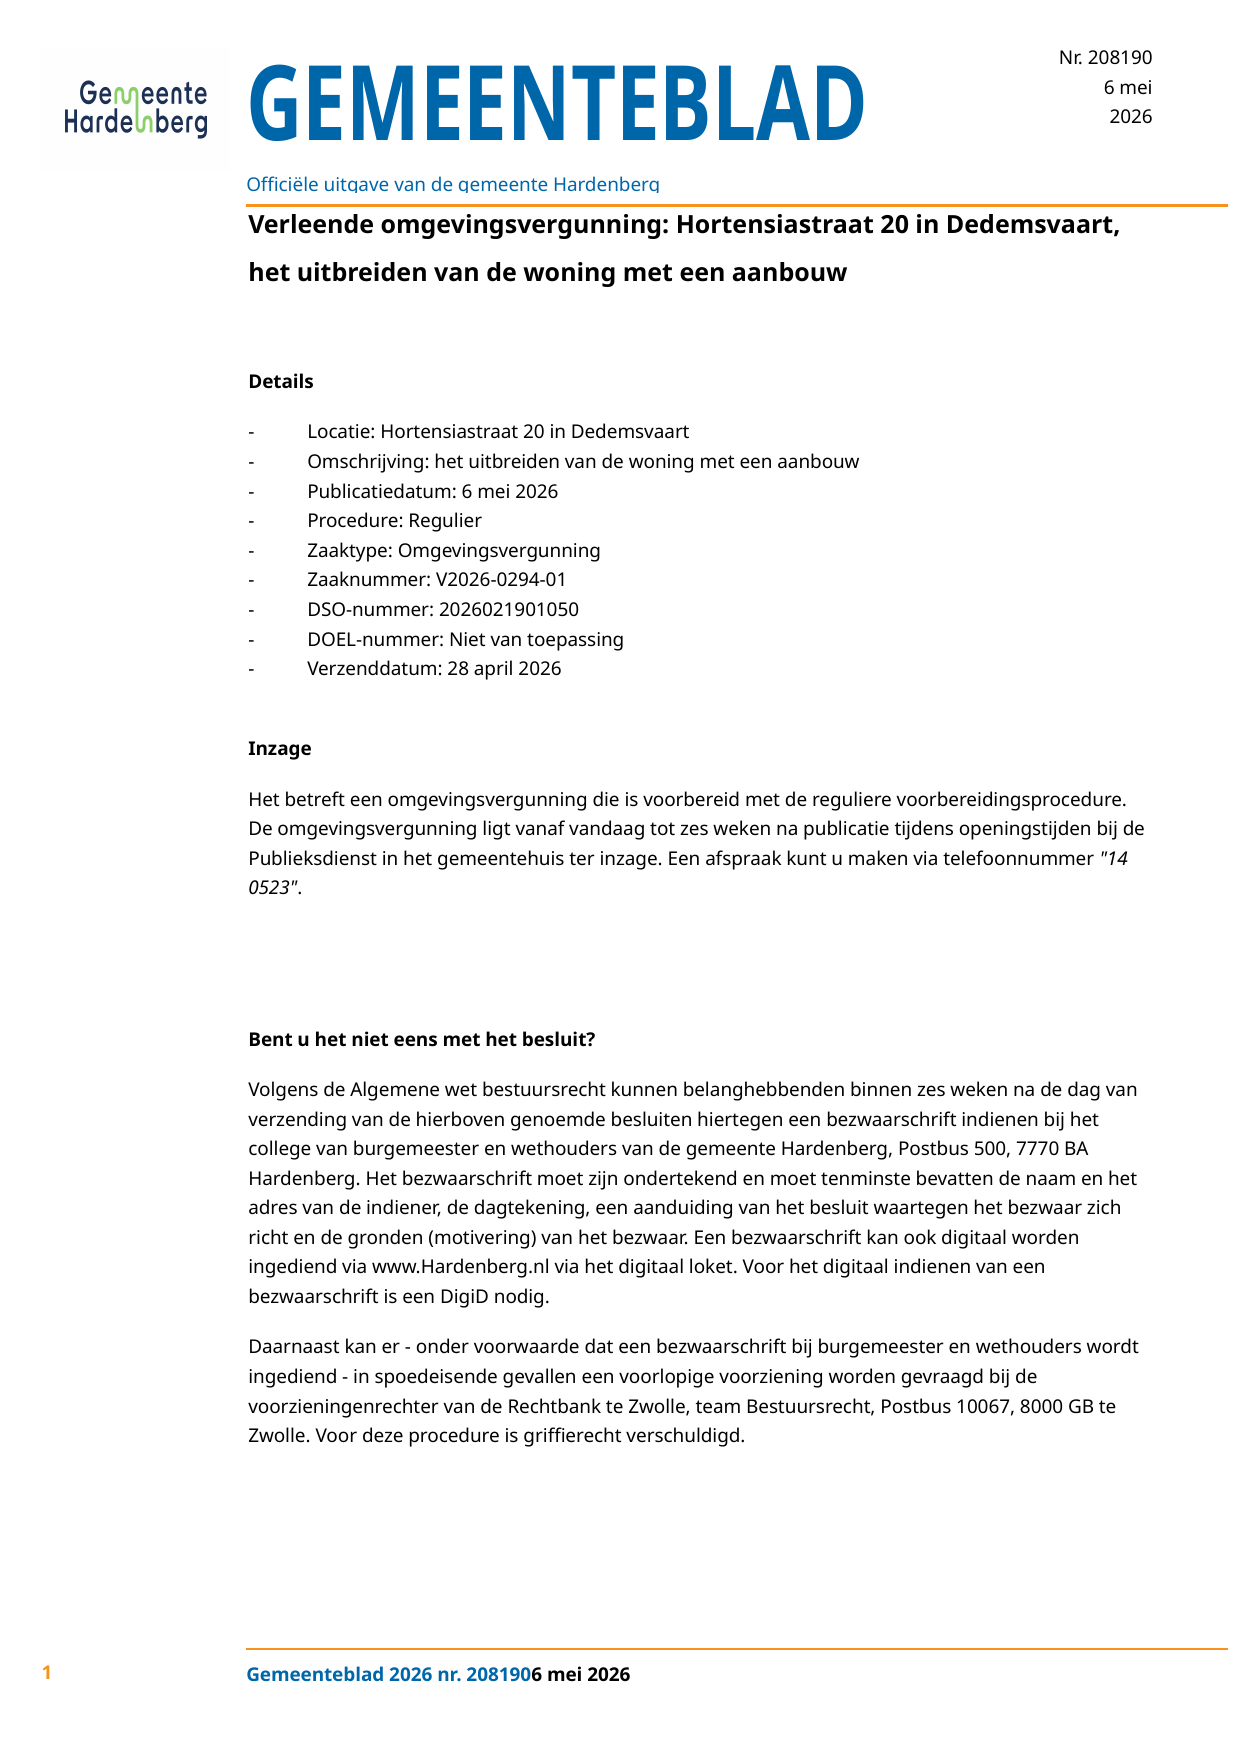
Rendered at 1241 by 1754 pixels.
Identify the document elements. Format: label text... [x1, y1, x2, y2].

list Zaaknummer: V2026-0294-01 [248, 567, 1152, 592]
list Verzenddatum: 28 april 2026 [248, 655, 1152, 681]
list Locatie: Hortensiastraat 20 in Dedemsvaart [248, 419, 1152, 444]
text Verleende omgevingsvergunning: Hortensiastraat 20 in Dedemsvaart, het uitbreiden van de woning met een aanbouw [248, 207, 1152, 288]
picture [41, 47, 231, 172]
text Het betreft een omgevingsvergunning die is voorbereid met de reguliere voorbereidingsprocedure. De omgevingsvergunning ligt vanaf vandaag tot zes weken na publicatie tijdens openingstijden bij de Publieksdienst in het gemeentehuis ter inzage. Een afspraak kunt u maken via telefoonnummer "14 0523". [248, 786, 1152, 900]
text Details [248, 368, 1152, 394]
text Volgens de Algemene wet bestuursrecht kunnen belanghebbenden binnen zes weken na de dag van verzending van de hierboven genoemde besluiten hiertegen een bezwaarschrift indienen bij het college van burgemeester en wethouders van de gemeente Hardenberg, Postbus 500, 7770 BA Hardenberg. Het bezwaarschrift moet zijn ondertekend en moet tenminste bevatten de naam en het adres van de indiener, de dagtekening, een aanduiding van het besluit waartegen het bezwaar zich richt en de gronden (motivering) van het bezwaar. Een bezwaarschrift kan ook digitaal worden ingediend via www.Hardenberg.nl via het digitaal loket. Voor het digitaal indienen van een bezwaarschrift is een DigiD nodig. [248, 1076, 1152, 1309]
list Procedure: Regulier [248, 507, 1152, 533]
list Omschrijving: het uitbreiden van de woning met een aanbouw [248, 448, 1152, 474]
text Bent u het niet eens met het besluit? [248, 1026, 1152, 1052]
list DSO-nummer: 2026021901050 [248, 596, 1152, 622]
list Zaaktype: Omgevingsvergunning [248, 537, 1152, 563]
text Daarnaast kan er - onder voorwaarde dat een bezwaarschrift bij burgemeester en wethouders wordt ingediend - in spoedeisende gevallen een voorlopige voorziening worden gevraagd bij de voorzieningenrechter van de Rechtbank te Zwolle, team Bestuursrecht, Postbus 10067, 8000 GB te Zwolle. Voor deze procedure is griffierecht verschuldigd. [248, 1334, 1152, 1448]
list DOEL-nummer: Niet van toepassing [248, 626, 1152, 652]
text Inzage [248, 735, 1152, 761]
list Publicatiedatum: 6 mei 2026 [248, 478, 1152, 504]
